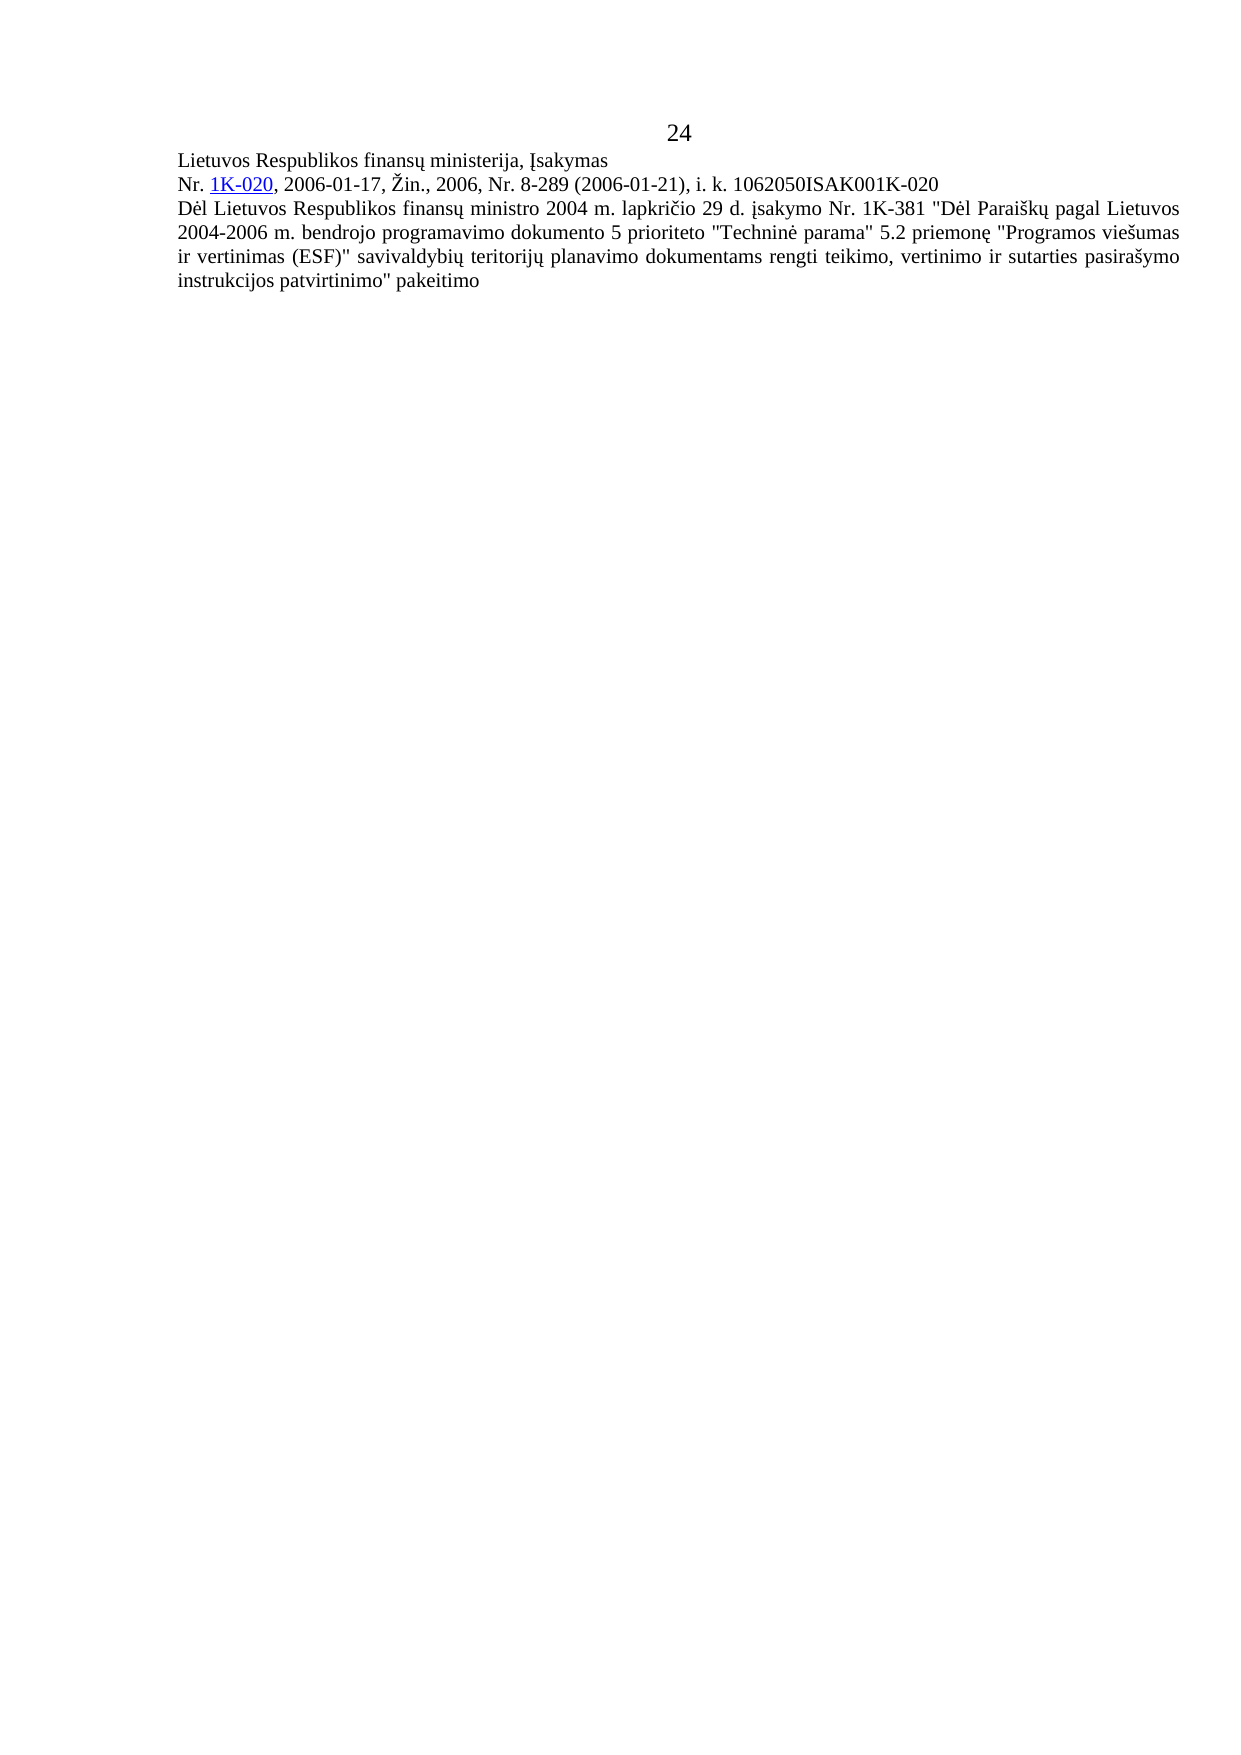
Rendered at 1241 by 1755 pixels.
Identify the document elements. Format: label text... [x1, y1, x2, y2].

text Dėl Lietuvos Respublikos finansų ministro 2004 m. lapkričio 29 d. įsakymo Nr. 1K-381 "Dėl Paraiškų pagal Lietuvos 2004-2006 m. bendrojo programavimo dokumento 5 prioriteto "Techninė parama" 5.2 priemonę "Programos viešumas ir vertinimas (ESF)" savivaldybių teritorijų planavimo dokumentams rengti teikimo, vertinimo ir sutarties pasirašymo instrukcijos patvirtinimo" pakeitimo [177, 196, 1181, 292]
text Nr. 1K-020, 2006-01-17, Žin., 2006, Nr. 8-289 (2006-01-21), i. k. 1062050ISAK001K-020 [177, 172, 1181, 196]
text Lietuvos Respublikos finansų ministerija, Įsakymas [177, 148, 1181, 172]
